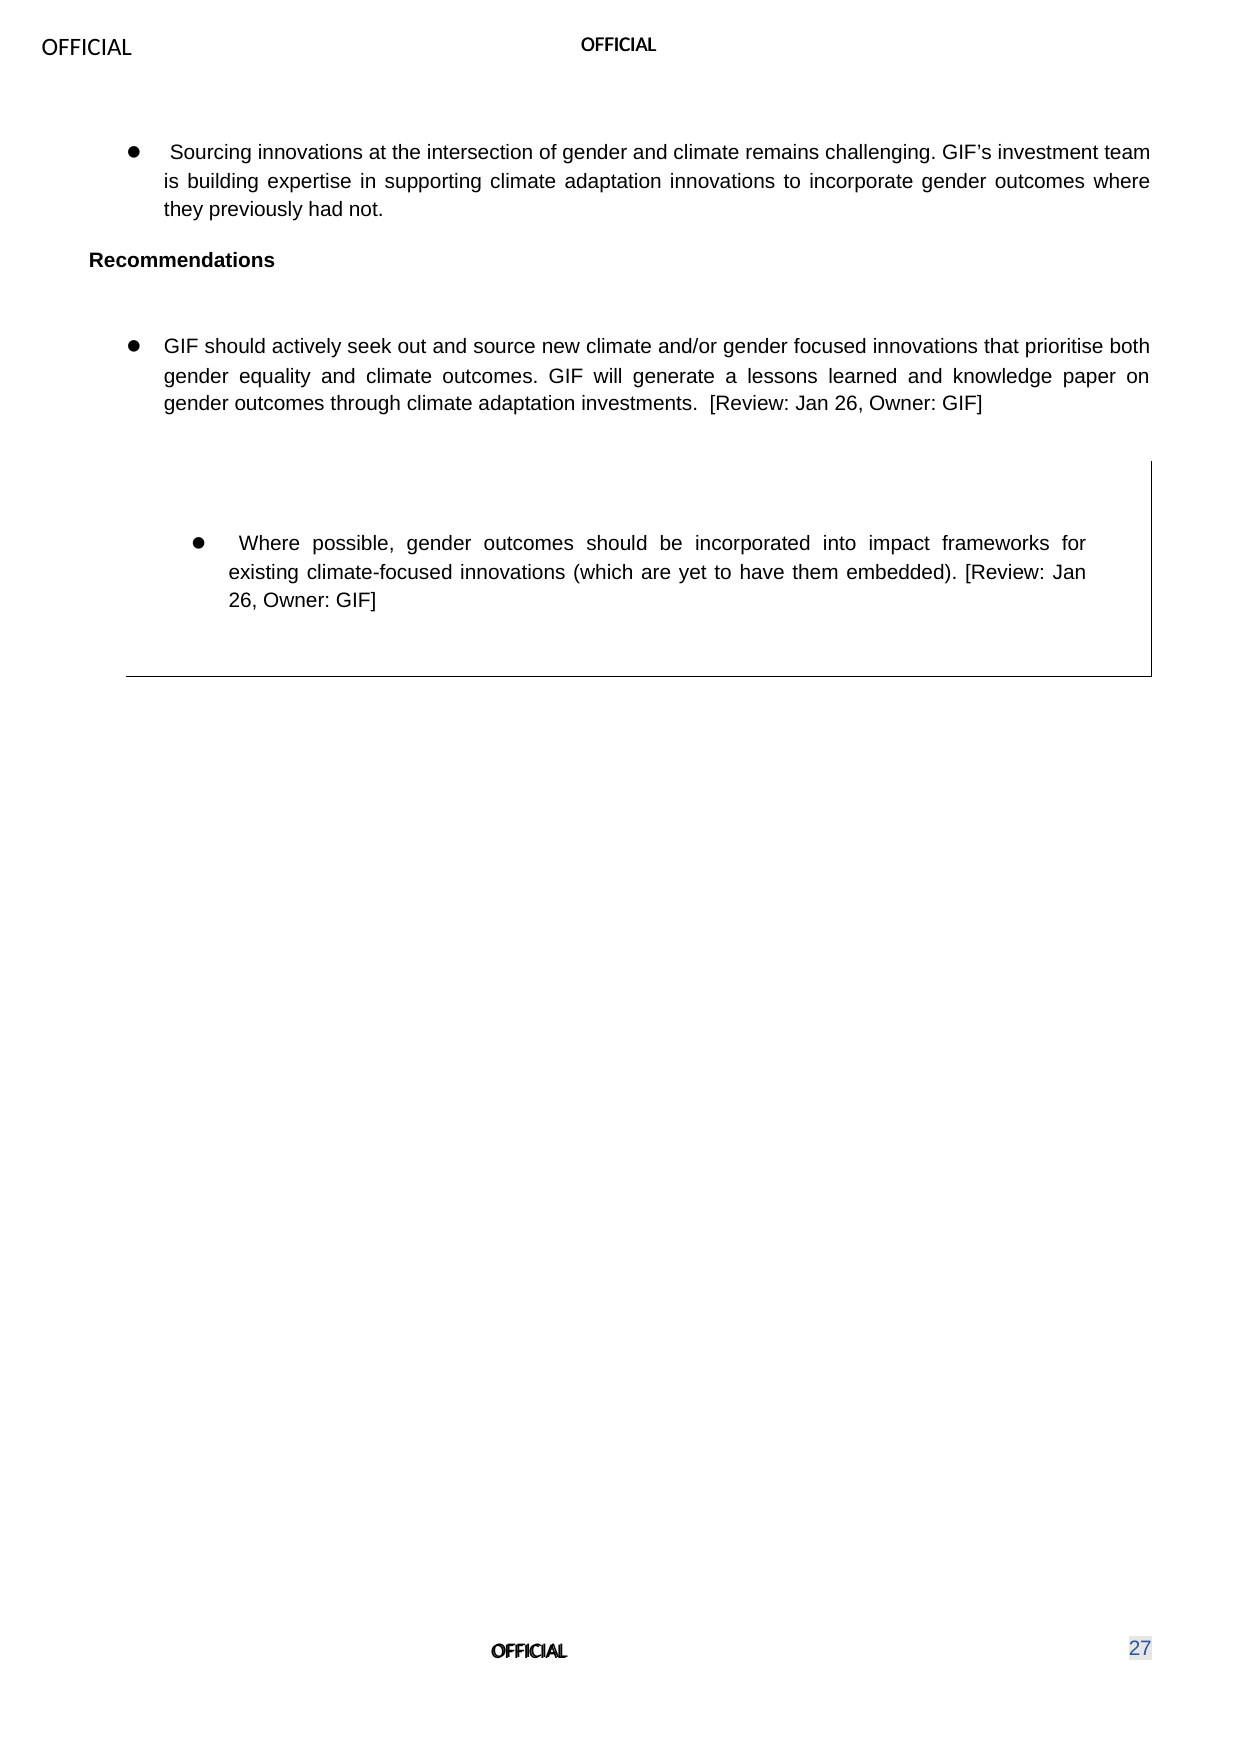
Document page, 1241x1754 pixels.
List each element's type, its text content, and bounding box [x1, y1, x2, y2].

list Sourcing innovations at the intersection of gender and climate remains challenging. GIF’s investment team is building expertise in supporting climate adaptation innovations to incorporate gender outcomes where they previously had not. [126, 135, 1152, 220]
list GIF should actively seek out and source new climate and/or gender focused innovations that prioritise both gender equality and climate outcomes. GIF will generate a lessons learned and knowledge paper on gender outcomes through climate adaptation investments. [Review: Jan 26, Owner: GIF] [126, 329, 1152, 415]
list Where possible, gender outcomes should be incorporated into impact frameworks for existing climate-focused innovations (which are yet to have them embedded). [Review: Jan 26, Owner: GIF] [126, 461, 1151, 676]
text Recommendations [89, 248, 1152, 272]
